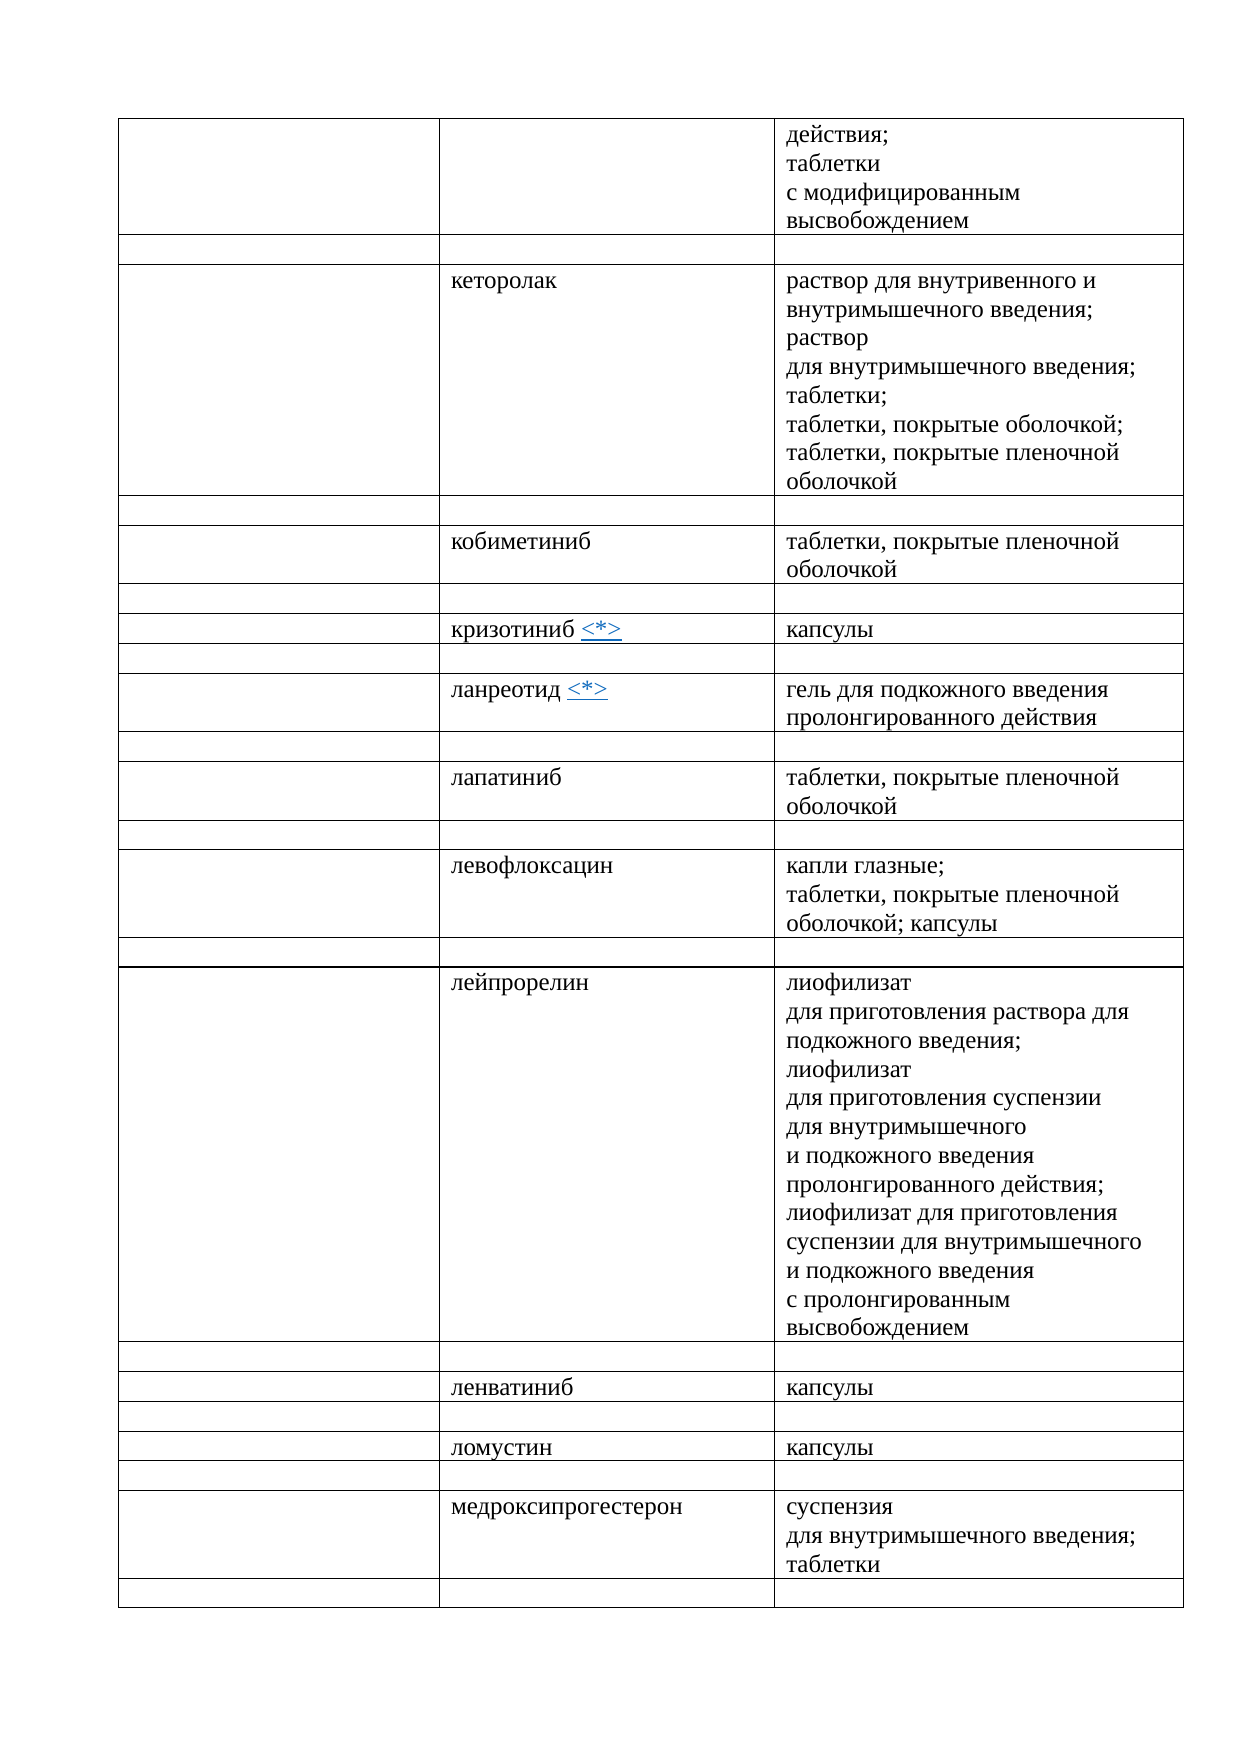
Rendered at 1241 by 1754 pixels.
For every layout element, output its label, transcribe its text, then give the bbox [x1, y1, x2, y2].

table_cell [775, 1342, 1183, 1371]
table_cell [775, 1579, 1183, 1607]
table_cell [440, 1579, 774, 1607]
table_cell гель для подкожного введения пролонгированного действия [775, 674, 1183, 731]
table_cell [119, 584, 439, 613]
table_cell [440, 644, 774, 673]
table_cell [775, 644, 1183, 673]
table_cell [440, 1402, 774, 1431]
table_cell [440, 1461, 774, 1490]
table_cell суспензия для внутримышечного введения; таблетки [775, 1491, 1183, 1577]
table_cell [775, 584, 1183, 613]
table_cell [119, 762, 439, 819]
table_cell лапатиниб [440, 762, 774, 819]
table_cell таблетки, покрытые пленочной оболочкой [775, 526, 1183, 583]
table_cell [119, 1342, 439, 1371]
table_cell капсулы [775, 1372, 1183, 1401]
table_cell [440, 584, 774, 613]
table_cell медроксипрогестерон [440, 1491, 774, 1577]
table_cell [440, 496, 774, 525]
table_cell лейпрорелин [440, 968, 774, 1341]
table_cell [119, 821, 439, 849]
table_cell [775, 821, 1183, 849]
table_cell [440, 235, 774, 264]
table_cell левофлоксацин [440, 850, 774, 937]
table_cell [119, 732, 439, 761]
table_cell [119, 235, 439, 264]
table_cell [775, 1402, 1183, 1431]
table_cell ленватиниб [440, 1372, 774, 1401]
table_cell кобиметиниб [440, 526, 774, 583]
table_cell таблетки, покрытые пленочной оболочкой [775, 762, 1183, 819]
table_cell [119, 644, 439, 673]
table_cell [775, 1461, 1183, 1490]
table_cell [119, 1372, 439, 1401]
table_cell [119, 850, 439, 937]
table_cell [119, 1402, 439, 1431]
table_cell кризотиниб <*> [440, 614, 774, 643]
table_cell ланреотид <*> [440, 674, 774, 731]
table_cell [119, 614, 439, 643]
table_cell [440, 938, 774, 966]
table_cell [775, 938, 1183, 966]
table_cell лиофилизат для приготовления раствора для подкожного введения; лиофилизат для приготовления суспензии для внутримышечного и подкожного введения пролонгированного действия; лиофилизат для приготовления суспензии для внутримышечного и подкожного введения с пролонгированным высвобождением [775, 968, 1183, 1341]
table_cell действия; таблетки с модифицированным высвобождением [775, 119, 1183, 234]
table_cell [119, 968, 439, 1341]
table_cell [775, 496, 1183, 525]
table_cell кеторолак [440, 265, 774, 495]
table_cell [775, 732, 1183, 761]
table_cell [119, 1432, 439, 1460]
table_cell [119, 1491, 439, 1577]
table_cell капли глазные; таблетки, покрытые пленочной оболочкой; капсулы [775, 850, 1183, 937]
table_cell [119, 1579, 439, 1607]
table_cell [440, 119, 774, 234]
table_cell капсулы [775, 614, 1183, 643]
table_cell [119, 674, 439, 731]
table_cell [440, 821, 774, 849]
table_cell [119, 265, 439, 495]
table_cell [119, 1461, 439, 1490]
table_cell раствор для внутривенного и внутримышечного введения; раствор для внутримышечного введения; таблетки; таблетки, покрытые оболочкой; таблетки, покрытые пленочной оболочкой [775, 265, 1183, 495]
table_cell [440, 732, 774, 761]
table_cell [119, 526, 439, 583]
table_cell [440, 1342, 774, 1371]
table_cell [119, 496, 439, 525]
table_cell капсулы [775, 1432, 1183, 1460]
table_cell [119, 119, 439, 234]
table_cell ломустин [440, 1432, 774, 1460]
table_cell [775, 235, 1183, 264]
table_cell [119, 938, 439, 966]
